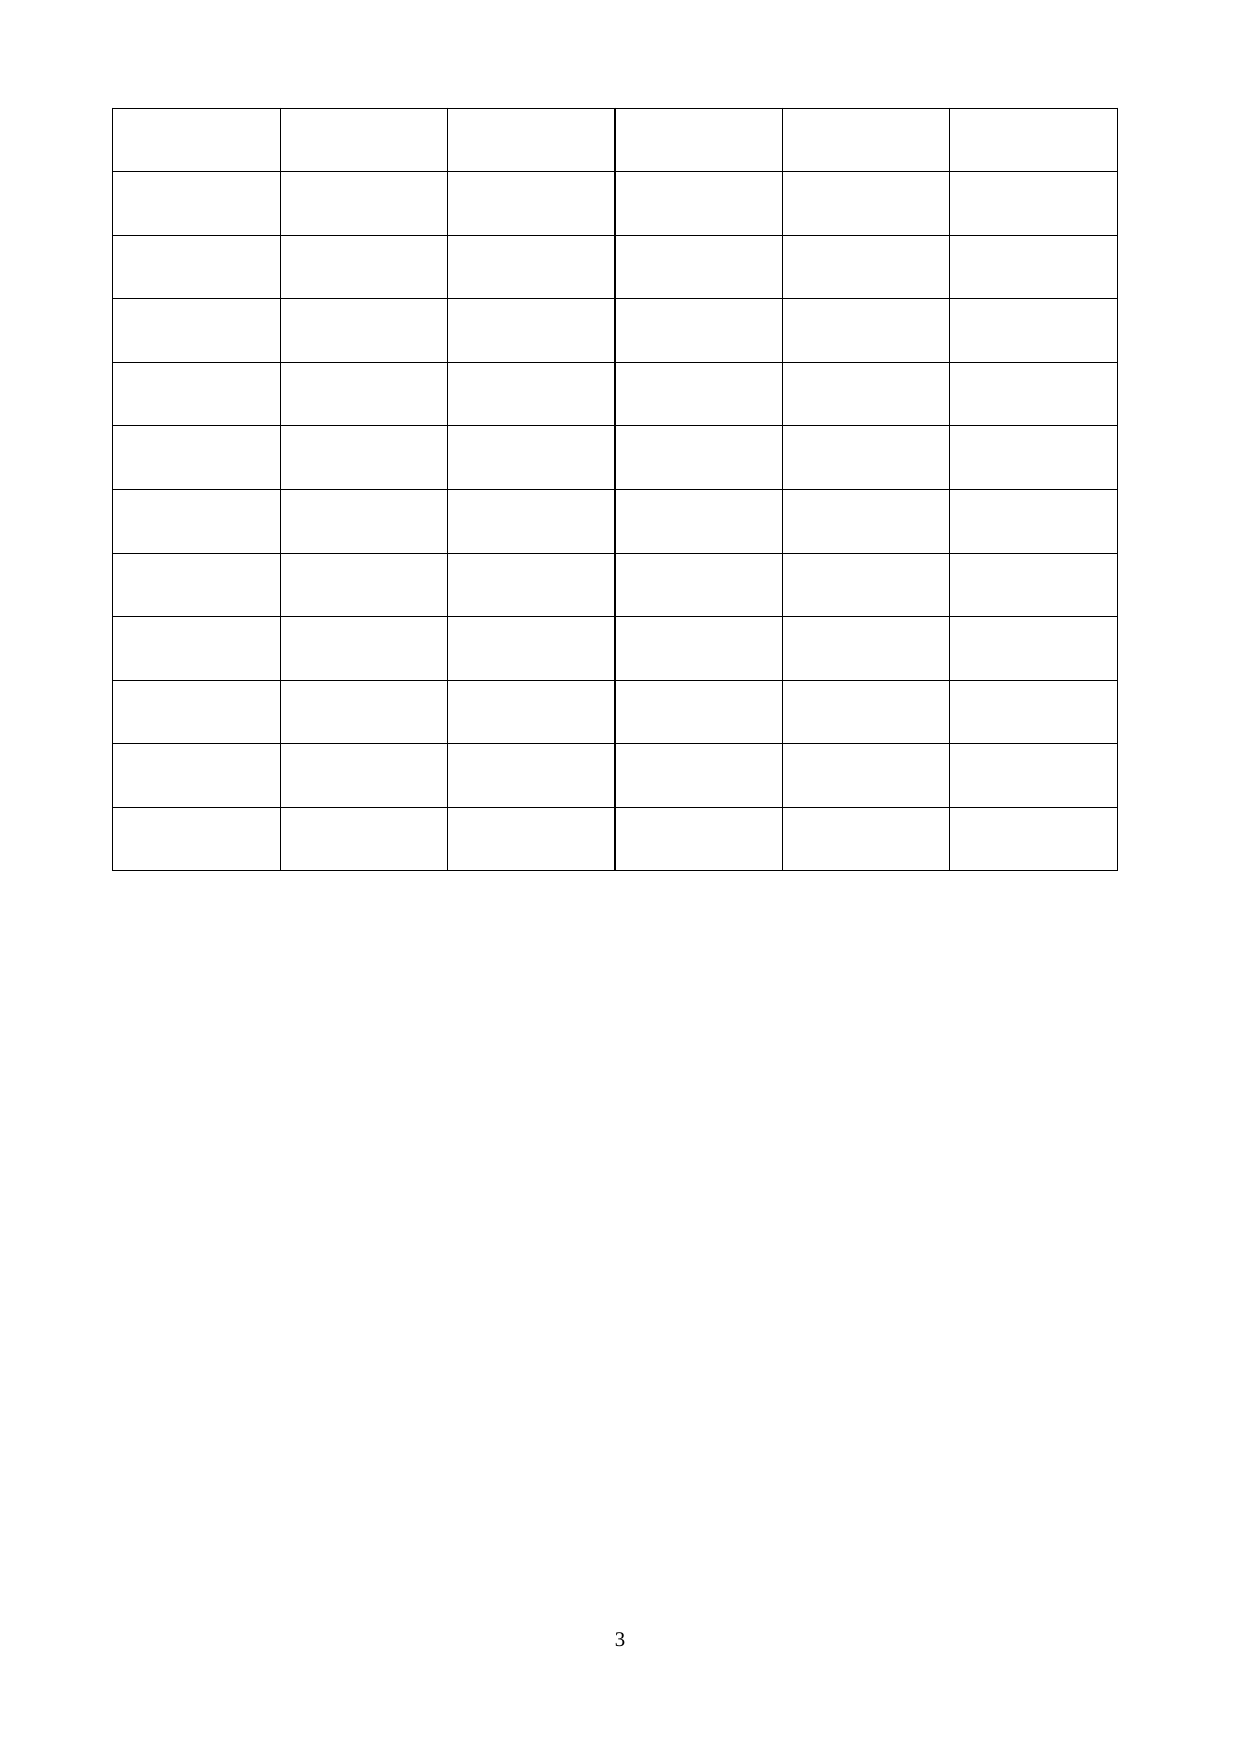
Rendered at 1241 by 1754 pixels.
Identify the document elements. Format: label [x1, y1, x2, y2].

table_cell [950, 172, 1117, 235]
table_cell [616, 363, 782, 425]
table_cell [950, 426, 1117, 489]
table_cell [113, 681, 280, 743]
table_cell [448, 363, 614, 425]
table_cell [783, 236, 949, 298]
table_cell [113, 299, 280, 362]
table_cell [281, 808, 447, 870]
table_cell [616, 426, 782, 489]
table_cell [113, 744, 280, 807]
table_cell [616, 109, 782, 171]
table_cell [448, 744, 614, 807]
table_cell [616, 808, 782, 870]
table_cell [783, 426, 949, 489]
table_cell [281, 744, 447, 807]
table_cell [783, 363, 949, 425]
table_cell [448, 617, 614, 679]
table_cell [950, 681, 1117, 743]
table_cell [113, 236, 280, 298]
table_cell [281, 172, 447, 235]
table_cell [950, 490, 1117, 552]
table_cell [783, 299, 949, 362]
table_cell [448, 109, 614, 171]
table_cell [448, 554, 614, 616]
table_cell [616, 681, 782, 743]
table_cell [950, 109, 1117, 171]
table_cell [281, 109, 447, 171]
table_cell [616, 490, 782, 552]
table_cell [448, 236, 614, 298]
table_cell [950, 236, 1117, 298]
table_cell [448, 299, 614, 362]
table_cell [281, 299, 447, 362]
table_cell [950, 744, 1117, 807]
table_cell [281, 490, 447, 552]
table_cell [616, 299, 782, 362]
table_cell [113, 109, 280, 171]
table_cell [448, 681, 614, 743]
table_cell [448, 426, 614, 489]
table_cell [783, 744, 949, 807]
table_cell [783, 617, 949, 679]
table_cell [281, 617, 447, 679]
table_cell [281, 236, 447, 298]
table_cell [950, 554, 1117, 616]
table_cell [113, 808, 280, 870]
table_cell [616, 236, 782, 298]
table_cell [448, 490, 614, 552]
table_cell [950, 808, 1117, 870]
table_cell [783, 808, 949, 870]
table_cell [448, 808, 614, 870]
table_cell [113, 426, 280, 489]
table_cell [113, 172, 280, 235]
table_cell [448, 172, 614, 235]
table_cell [616, 554, 782, 616]
table_cell [113, 554, 280, 616]
table_cell [616, 617, 782, 679]
table_cell [281, 426, 447, 489]
table_cell [113, 363, 280, 425]
table_cell [616, 744, 782, 807]
table_cell [281, 681, 447, 743]
table_cell [950, 299, 1117, 362]
table_cell [950, 363, 1117, 425]
table_cell [783, 172, 949, 235]
table_cell [616, 172, 782, 235]
table_cell [281, 363, 447, 425]
table_cell [950, 617, 1117, 679]
table_cell [783, 681, 949, 743]
table_cell [783, 554, 949, 616]
table_cell [113, 490, 280, 552]
table_cell [783, 490, 949, 552]
table_cell [783, 109, 949, 171]
table_cell [113, 617, 280, 679]
table_cell [281, 554, 447, 616]
